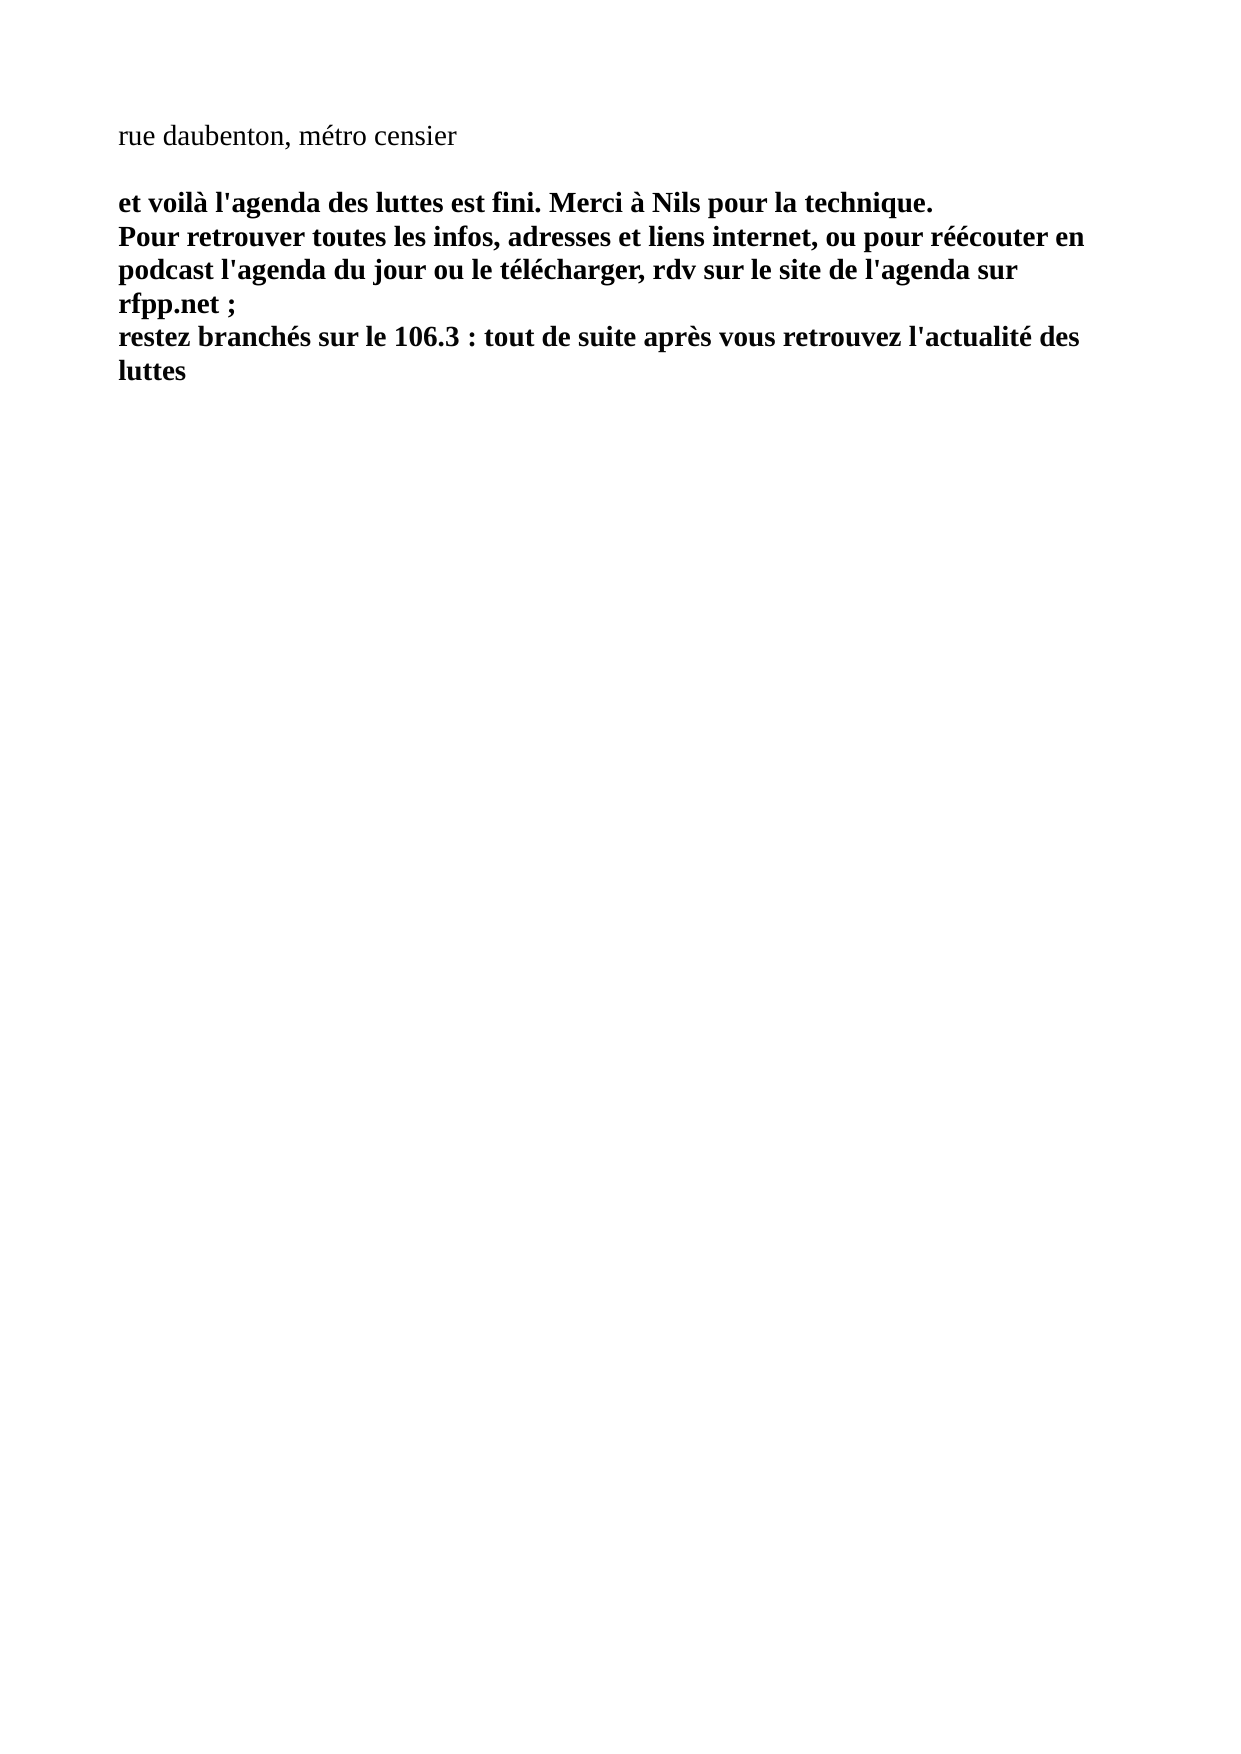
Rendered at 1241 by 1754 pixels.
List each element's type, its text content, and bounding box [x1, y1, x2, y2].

text restez branchés sur le 106.3 : tout de suite après vous retrouvez l'actualité des luttes [118, 319, 1122, 386]
text rue daubenton, métro censier [118, 118, 1122, 152]
text et voilà l'agenda des luttes est fini. Merci à Nils pour la technique. [118, 185, 1122, 219]
text Pour retrouver toutes les infos, adresses et liens internet, ou pour réécouter en podcast l'agenda du jour ou le télécharger, rdv sur le site de l'agenda sur rfpp.net ; [118, 219, 1122, 319]
